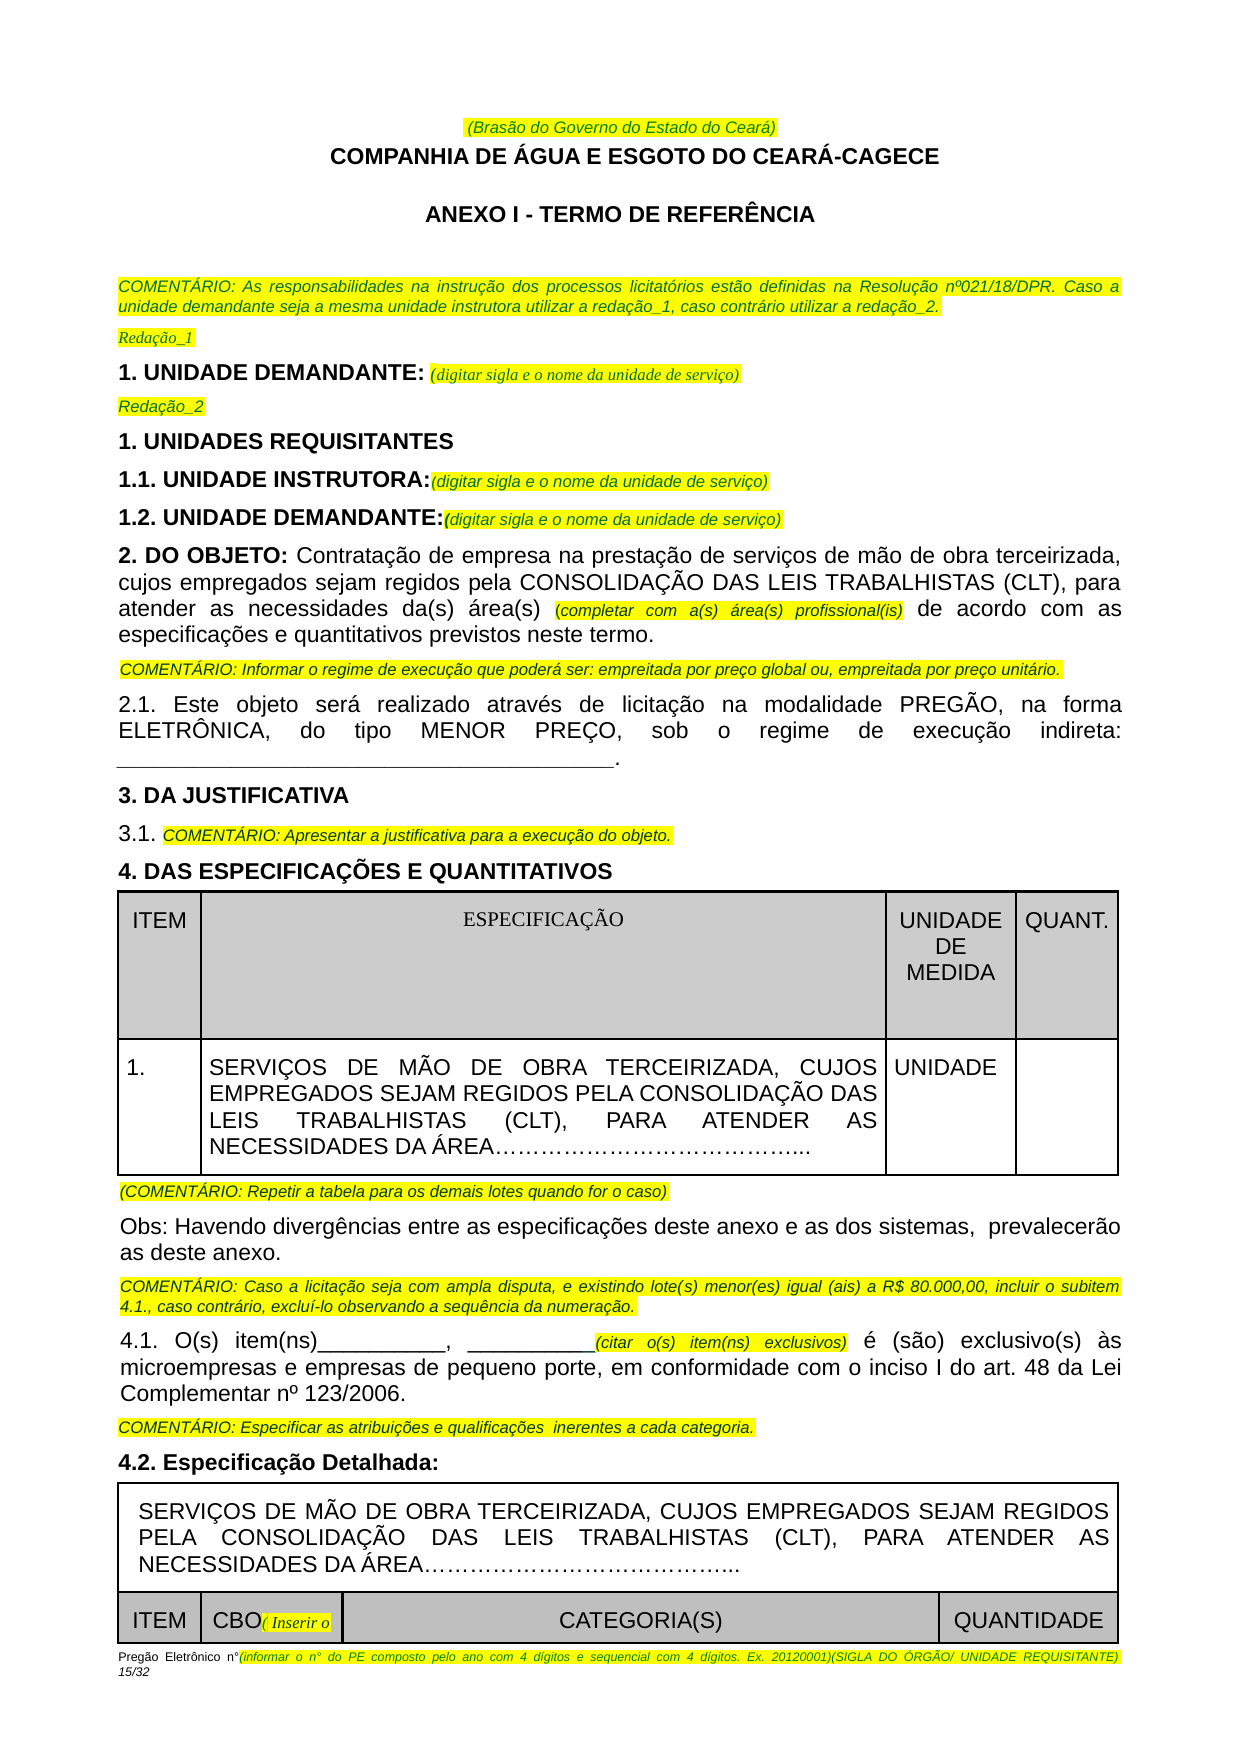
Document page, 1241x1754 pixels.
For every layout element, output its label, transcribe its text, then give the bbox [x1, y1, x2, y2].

table_header ESPECIFICAÇÃO [202, 893, 885, 1038]
text COMENTÁRIO: Informar o regime de execução que poderá ser: empreitada por preço global ou, empreitada por preço unitário. [119, 660, 1122, 679]
text Redação_1 [118, 327, 1122, 347]
text 2. DO OBJETO: Contratação de empresa na prestação de serviços de mão de obra terceirizada, cujos empregados sejam regidos pela CONSOLIDAÇÃO DAS LEIS TRABALHISTAS (CLT), para atender as necessidades da(s) área(s) (completar com a(s) área(s) profissional(is) de acordo com as especificações e quantitativos previstos neste termo. [118, 542, 1122, 648]
text (COMENTÁRIO: Repetir a tabela para os demais lotes quando for o caso) [119, 1182, 1122, 1201]
table_cell ITEM [119, 1593, 200, 1642]
text 1. UNIDADES REQUISITANTES [118, 428, 1122, 454]
table_header UNIDADE DE MEDIDA [887, 893, 1015, 1038]
table_cell CATEGORIA(S) [344, 1593, 938, 1642]
table_cell UNIDADE [887, 1040, 1015, 1173]
text COMENTÁRIO: Especificar as atribuições e qualificações inerentes a cada categoria. [118, 1418, 1122, 1437]
table_cell 1. [119, 1040, 200, 1173]
table_header Serviços de mão de obra terceirizada, cujos empregados sejam regidos pela CONSOLIDAÇÃO DAS LEIS TRABALHISTAS (CLT), para atender as necessidades da área…………………………………... [119, 1484, 1117, 1591]
table_header ITEM [119, 893, 200, 1038]
text 3. DA JUSTIFICATIVA [118, 782, 1122, 808]
text COMENTÁRIO: As responsabilidades na instrução dos processos licitatórios estão definidas na Resolução nº021/18/DPR. Caso a unidade demandante seja a mesma unidade instrutora utilizar a redação_1, caso contrário utilizar a redação_2. [118, 277, 1122, 316]
text 1. UNIDADE DEMANDANTE: (digitar sigla e o nome da unidade de serviço) [118, 358, 1122, 385]
text COMENTÁRIO: Caso a licitação seja com ampla disputa, e existindo lote(s) menor(es) igual (ais) a R$ 80.000,00, incluir o subitem 4.1., caso contrário, excluí-lo observando a sequência da numeração. [120, 1277, 1122, 1316]
text 4. DAS ESPECIFICAÇÕES E QUANTITATIVOS [118, 858, 1122, 884]
text 1.2. UNIDADE DEMANDANTE:(digitar sigla e o nome da unidade de serviço) [118, 504, 1122, 531]
table_cell CBO( Inserir o [202, 1593, 341, 1642]
text Obs: Havendo divergências entre as especificações deste anexo e as dos sistemas, prevalecerão as deste anexo. [119, 1213, 1122, 1265]
table_cell Serviços de mão de obra terceirizada, cujos empregados sejam regidos pela CONSOLIDAÇÃO DAS LEIS TRABALHISTAS (CLT), para atender as necessidades da área…………………………………... [202, 1040, 885, 1173]
text 4.1. O(s) item(ns)__________, __________(citar o(s) item(ns) exclusivos) é (são) exclusivo(s) às microempresas e empresas de pequeno porte, em conformidade com o inciso I do art. 48 da Lei Complementar nº 123/2006. [120, 1327, 1122, 1406]
table_header QUANT. [1017, 893, 1117, 1038]
text 4.2. Especificação Detalhada: [118, 1449, 1122, 1476]
text 3.1. COMENTÁRIO: Apresentar a justificativa para a execução do objeto. [118, 820, 1122, 846]
text 1.1. UNIDADE INSTRUTORA:(digitar sigla e o nome da unidade de serviço) [118, 466, 1122, 492]
text ANEXO I - TERMO DE REFERÊNCIA [118, 201, 1122, 227]
text Redação_2 [118, 397, 1122, 416]
table_cell [1017, 1040, 1117, 1173]
text 2.1. Este objeto será realizado através de licitação na modalidade PREGÃO, na forma ELETRÔNICA, do tipo MENOR PREÇO, sob o regime de execução indireta: _______________________________________. [118, 691, 1122, 770]
table_cell QUANTIDADE [940, 1593, 1117, 1642]
